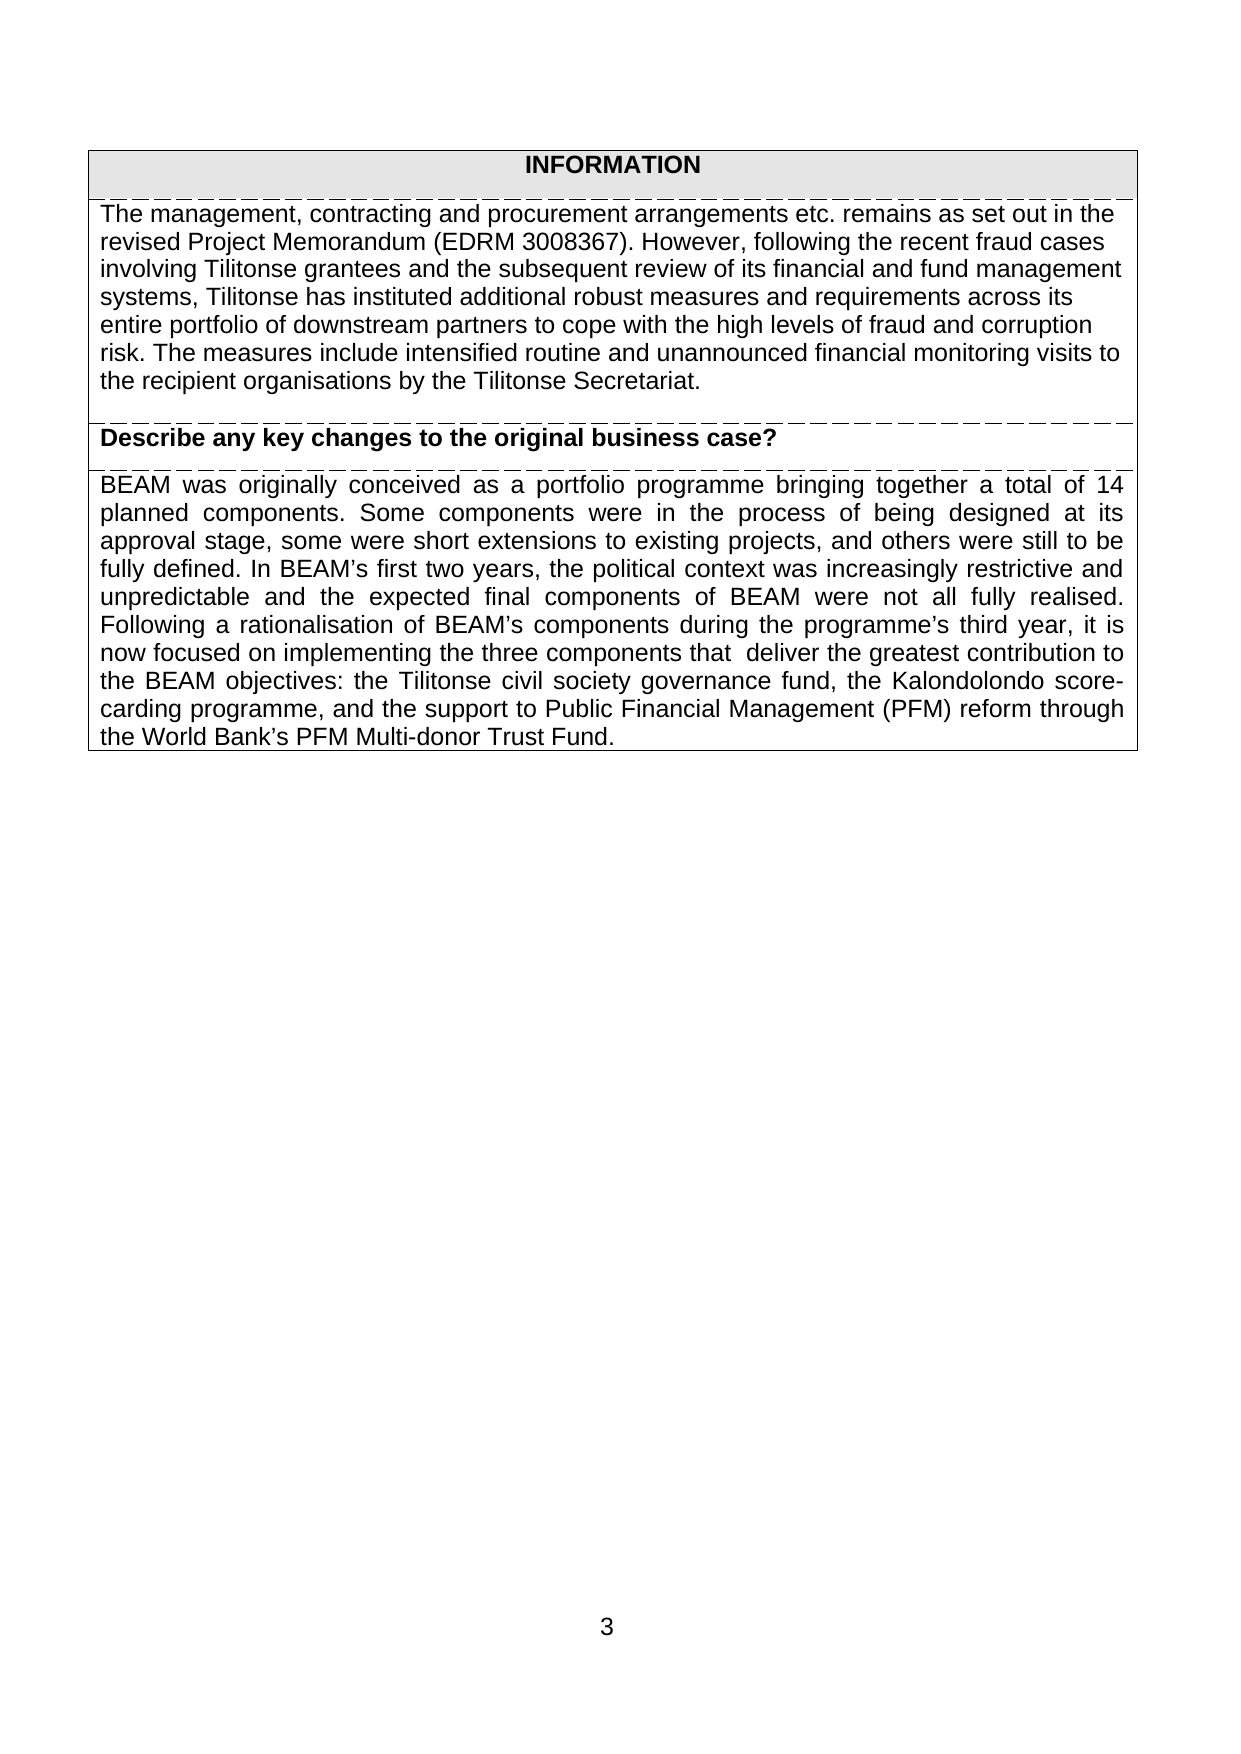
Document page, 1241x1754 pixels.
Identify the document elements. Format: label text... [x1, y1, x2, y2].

table_cell Describe any key changes to the original business case? [89, 423, 1137, 470]
table_header INFORMATION [89, 151, 1137, 198]
table_cell BEAM was originally conceived as a portfolio programme bringing together a total of 14 planned components. Some components were in the process of being designed at its approval stage, some were short extensions to existing projects, and others were still to be fully defined. In BEAM’s first two years, the political context was increasingly restrictive and unpredictable and the expected final components of BEAM were not all fully realised. Following a rationalisation of BEAM’s components during the programme’s third year, it is now focused on implementing the three components that deliver the greatest contribution to the BEAM objectives: the Tilitonse civil society governance fund, the Kalondolondo score-carding programme, and the support to Public Financial Management (PFM) reform through the World Bank’s PFM Multi-donor Trust Fund. [89, 470, 1137, 750]
table_cell The management, contracting and procurement arrangements etc. remains as set out in the revised Project Memorandum (EDRM 3008367). However, following the recent fraud cases involving Tilitonse grantees and the subsequent review of its financial and fund management systems, Tilitonse has instituted additional robust measures and requirements across its entire portfolio of downstream partners to cope with the high levels of fraud and corruption risk. The measures include intensified routine and unannounced financial monitoring visits to the recipient organisations by the Tilitonse Secretariat. [89, 199, 1137, 423]
